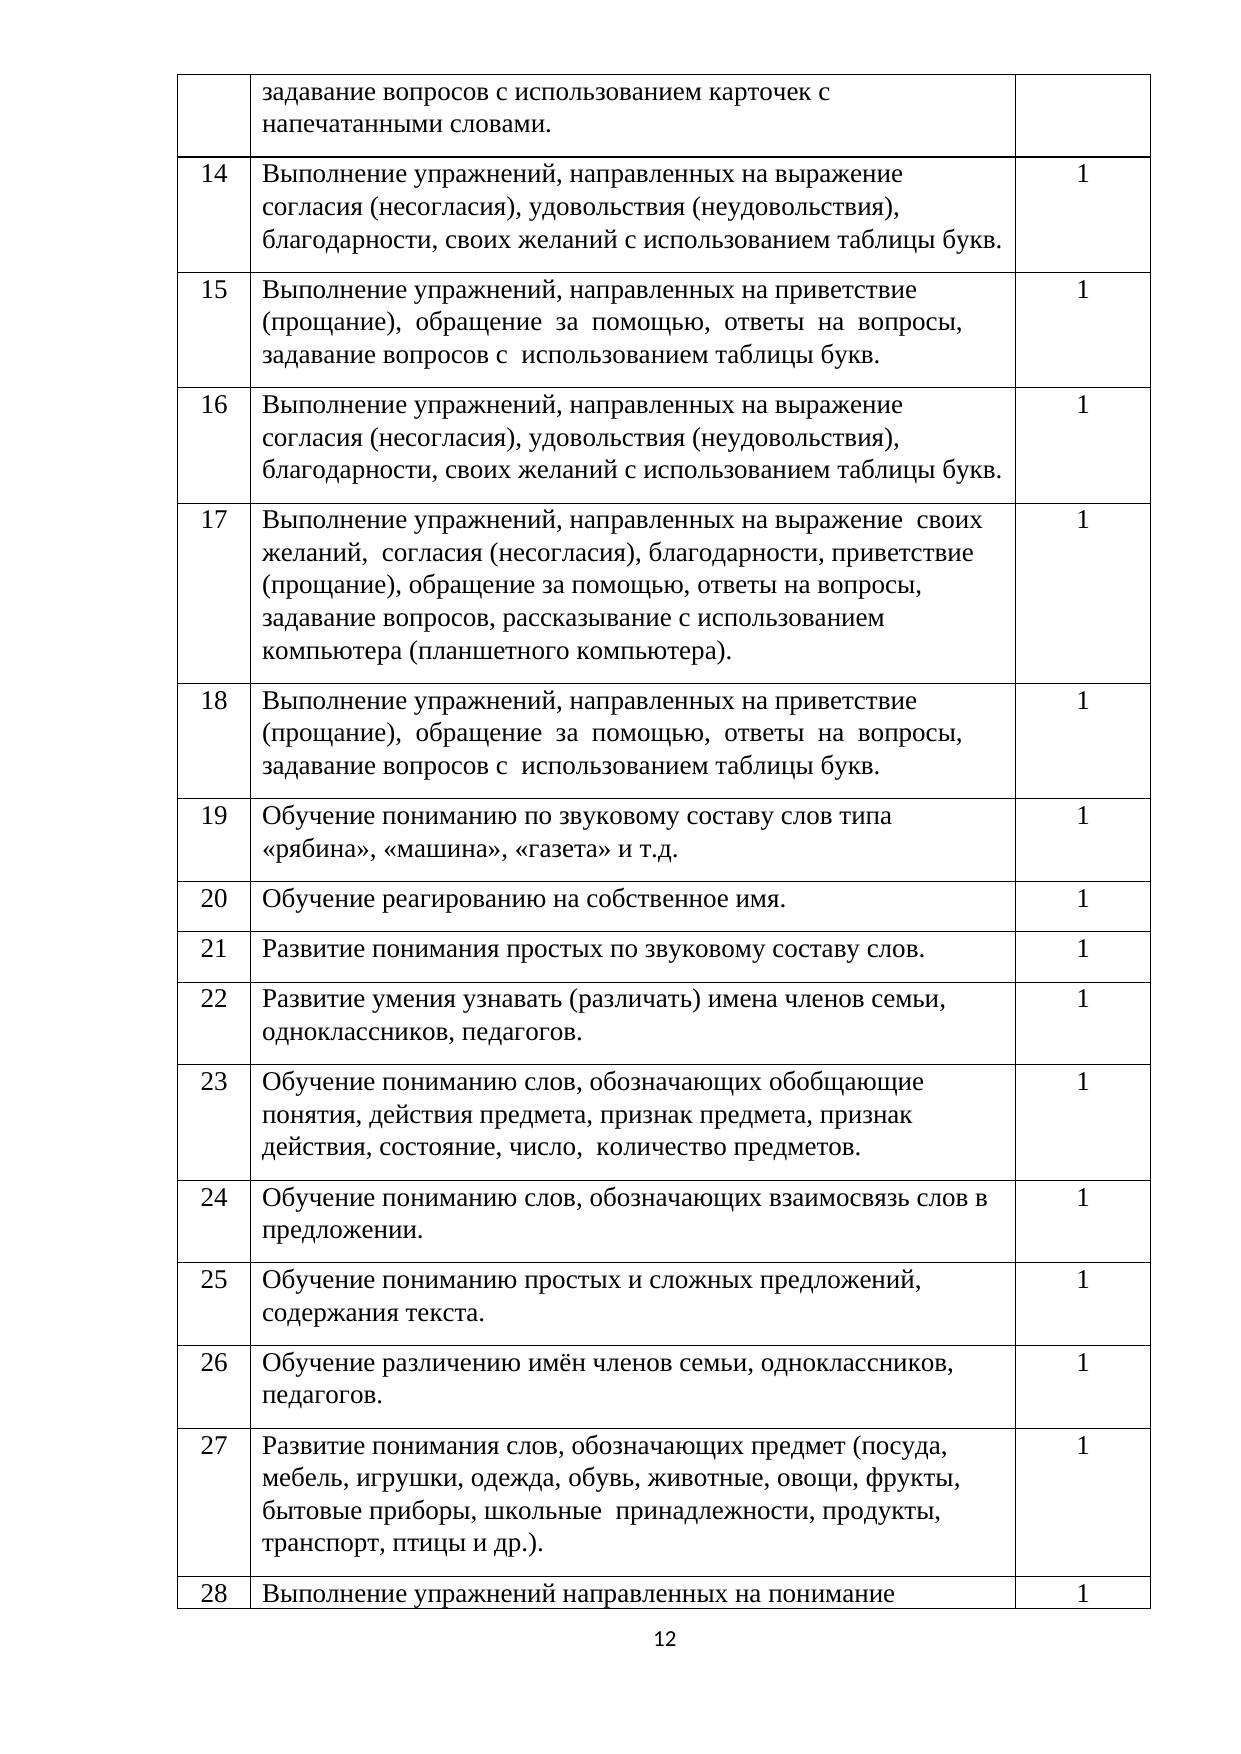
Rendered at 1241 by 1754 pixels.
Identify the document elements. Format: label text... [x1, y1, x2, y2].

table_cell 1 [1016, 158, 1150, 272]
table_cell 1 [1016, 1263, 1150, 1345]
table_cell 23 [178, 1065, 250, 1179]
table_cell 1 [1016, 799, 1150, 881]
table_cell Обучение пониманию по звуковому составу слов типа «рябина», «машина», «газета» и т.д. [251, 799, 1015, 881]
table_cell 1 [1016, 1429, 1150, 1576]
table_cell Выполнение упражнений, направленных на выражение согласия (несогласия), удовольствия (неудовольствия), благодарности, своих желаний с использованием таблицы букв. [251, 388, 1015, 502]
table_cell 18 [178, 684, 250, 798]
table_cell 16 [178, 388, 250, 502]
table_cell 22 [178, 983, 250, 1064]
table_cell 1 [1016, 983, 1150, 1064]
table_cell [1016, 75, 1150, 156]
table_cell 1 [1016, 882, 1150, 931]
table_cell Обучение различению имён членов семьи, одноклассников, педагогов. [251, 1346, 1015, 1428]
table_cell Развитие понимания слов, обозначающих предмет (посуда, мебель, игрушки, одежда, обувь, животные, овощи, фрукты, бытовые приборы, школьные принадлежности, продукты, транспорт, птицы и др.). [251, 1429, 1015, 1576]
table_cell 1 [1016, 504, 1150, 683]
table_cell Выполнение упражнений направленных на понимание [251, 1577, 1015, 1608]
table_cell 1 [1016, 273, 1150, 387]
table_cell 19 [178, 799, 250, 881]
table_cell 1 [1016, 388, 1150, 502]
table_cell 27 [178, 1429, 250, 1576]
table_cell 15 [178, 273, 250, 387]
table_cell Выполнение упражнений, направленных на приветствие (прощание), обращение за помощью, ответы на вопросы, задавание вопросов с использованием таблицы букв. [251, 273, 1015, 387]
table_cell 14 [178, 158, 250, 272]
table_cell 17 [178, 504, 250, 683]
table_cell 1 [1016, 1181, 1150, 1262]
table_cell 20 [178, 882, 250, 931]
table_cell задавание вопросов с использованием карточек с напечатанными словами. [251, 75, 1015, 156]
table_cell 1 [1016, 932, 1150, 982]
table_cell [178, 75, 250, 156]
table_cell 1 [1016, 1346, 1150, 1428]
table_cell 21 [178, 932, 250, 982]
table_cell Обучение пониманию простых и сложных предложений, содержания текста. [251, 1263, 1015, 1345]
table_cell 1 [1016, 684, 1150, 798]
table_cell Развитие умения узнавать (различать) имена членов семьи, одноклассников, педагогов. [251, 983, 1015, 1064]
table_cell 28 [178, 1577, 250, 1608]
table_cell Выполнение упражнений, направленных на выражение своих желаний, согласия (несогласия), благодарности, приветствие (прощание), обращение за помощью, ответы на вопросы, задавание вопросов, рассказывание с использованием компьютера (планшетного компьютера). [251, 504, 1015, 683]
table_cell 25 [178, 1263, 250, 1345]
table_cell Выполнение упражнений, направленных на выражение согласия (несогласия), удовольствия (неудовольствия), благодарности, своих желаний с использованием таблицы букв. [251, 158, 1015, 272]
table_cell 1 [1016, 1065, 1150, 1179]
table_cell Обучение реагированию на собственное имя. [251, 882, 1015, 931]
table_cell 1 [1016, 1577, 1150, 1608]
table_cell Выполнение упражнений, направленных на приветствие (прощание), обращение за помощью, ответы на вопросы, задавание вопросов с использованием таблицы букв. [251, 684, 1015, 798]
table_cell Развитие понимания простых по звуковому составу слов. [251, 932, 1015, 982]
table_cell Обучение пониманию слов, обозначающих обобщающие понятия, действия предмета, признак предмета, признак действия, состояние, число, количество предметов. [251, 1065, 1015, 1179]
table_cell 24 [178, 1181, 250, 1262]
table_cell 26 [178, 1346, 250, 1428]
table_cell Обучение пониманию слов, обозначающих взаимосвязь слов в предложении. [251, 1181, 1015, 1262]
